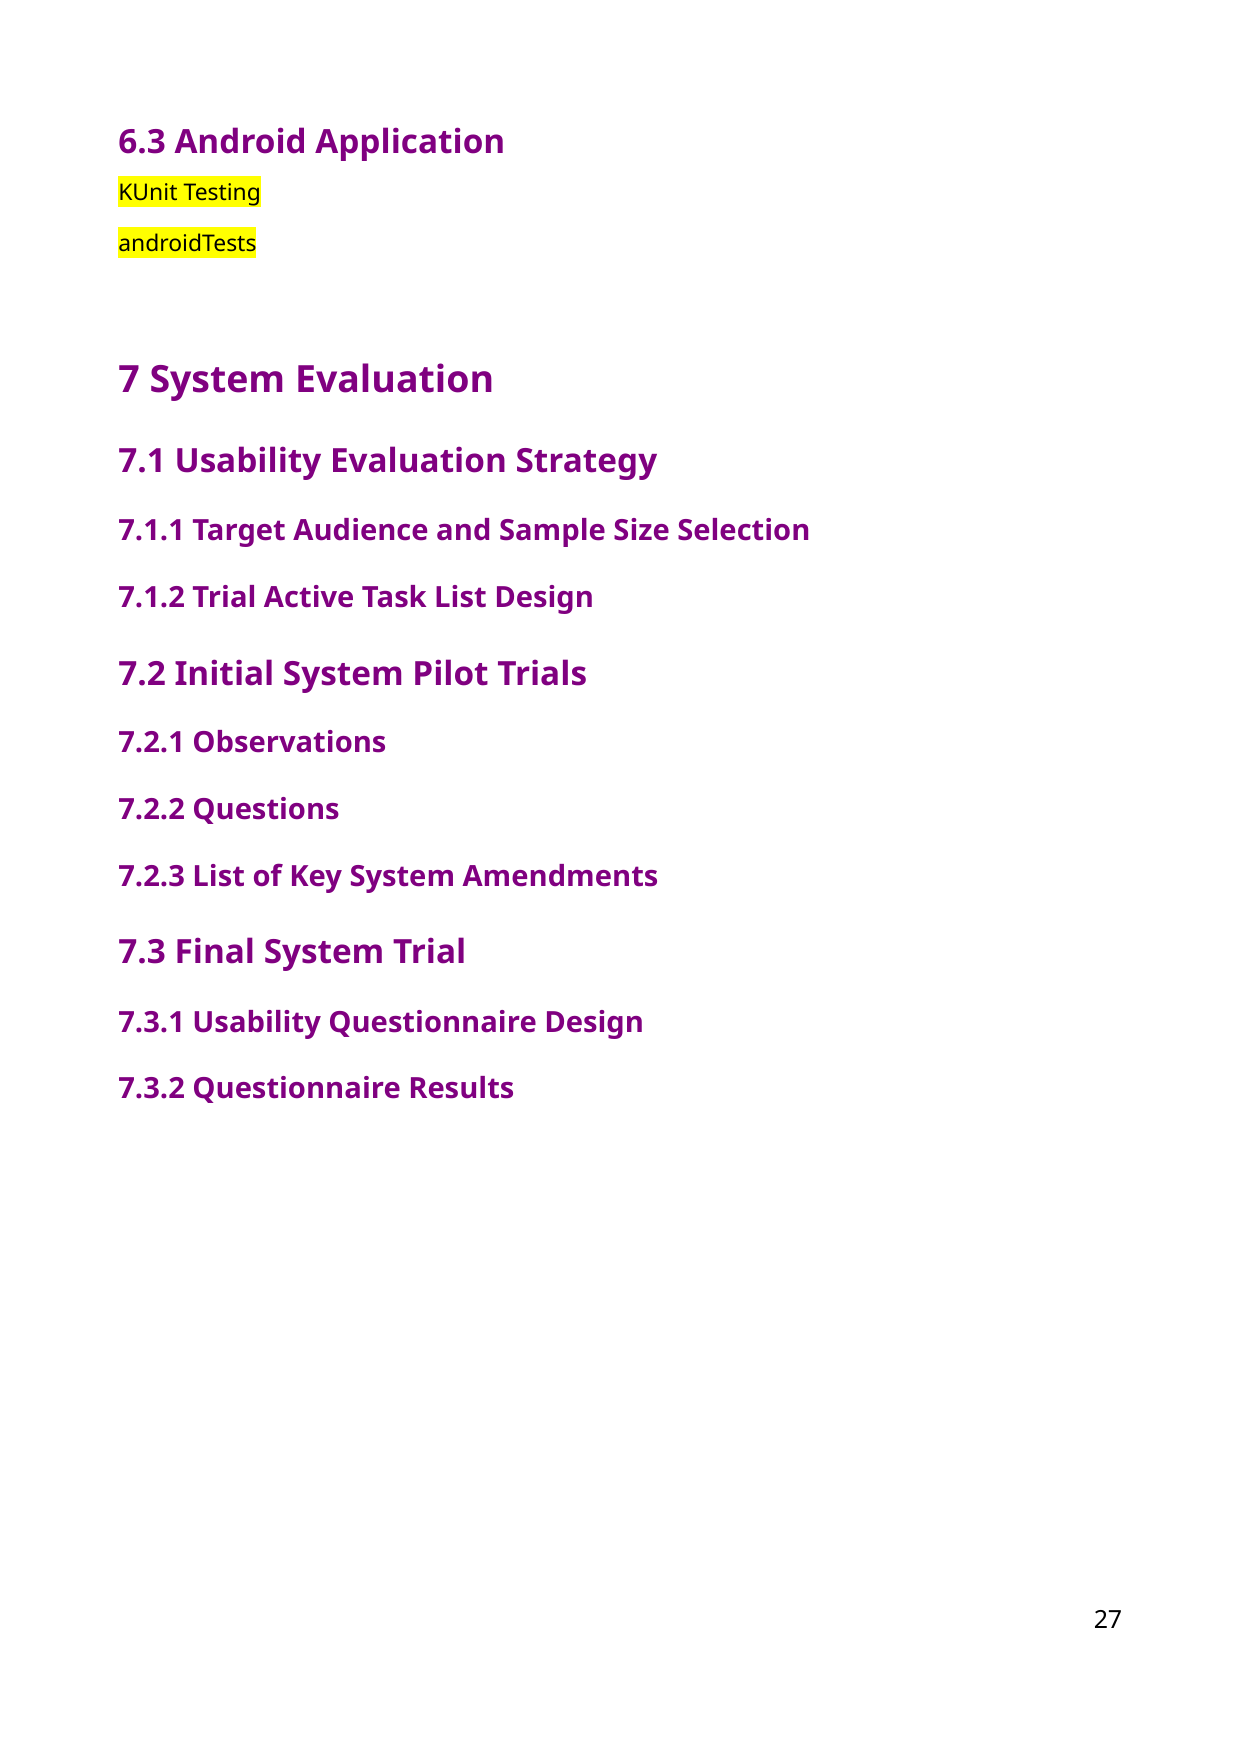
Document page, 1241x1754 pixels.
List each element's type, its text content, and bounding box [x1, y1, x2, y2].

subtitle 7.1 Usability Evaluation Strategy [118, 437, 1122, 482]
subtitle 7.3 Final System Trial [118, 928, 1122, 974]
subtitle 6.3 Android Application [118, 118, 1122, 163]
subtitle 7.2.3 List of Key System Amendments [118, 855, 1122, 895]
subtitle 7 System Evaluation [118, 353, 1122, 404]
subtitle 7.2.2 Questions [118, 788, 1122, 828]
text androidTests [118, 227, 1122, 258]
text KUnit Testing [118, 176, 1122, 207]
subtitle 7.1.1 Target Audience and Sample Size Selection [118, 509, 1122, 549]
subtitle 7.3.2 Questionnaire Results [118, 1068, 1122, 1107]
subtitle 7.3.1 Usability Questionnaire Design [118, 1001, 1122, 1041]
subtitle 7.1.2 Trial Active Task List Design [118, 576, 1122, 616]
subtitle 7.2 Initial System Pilot Trials [118, 649, 1122, 695]
subtitle 7.2.1 Observations [118, 722, 1122, 761]
